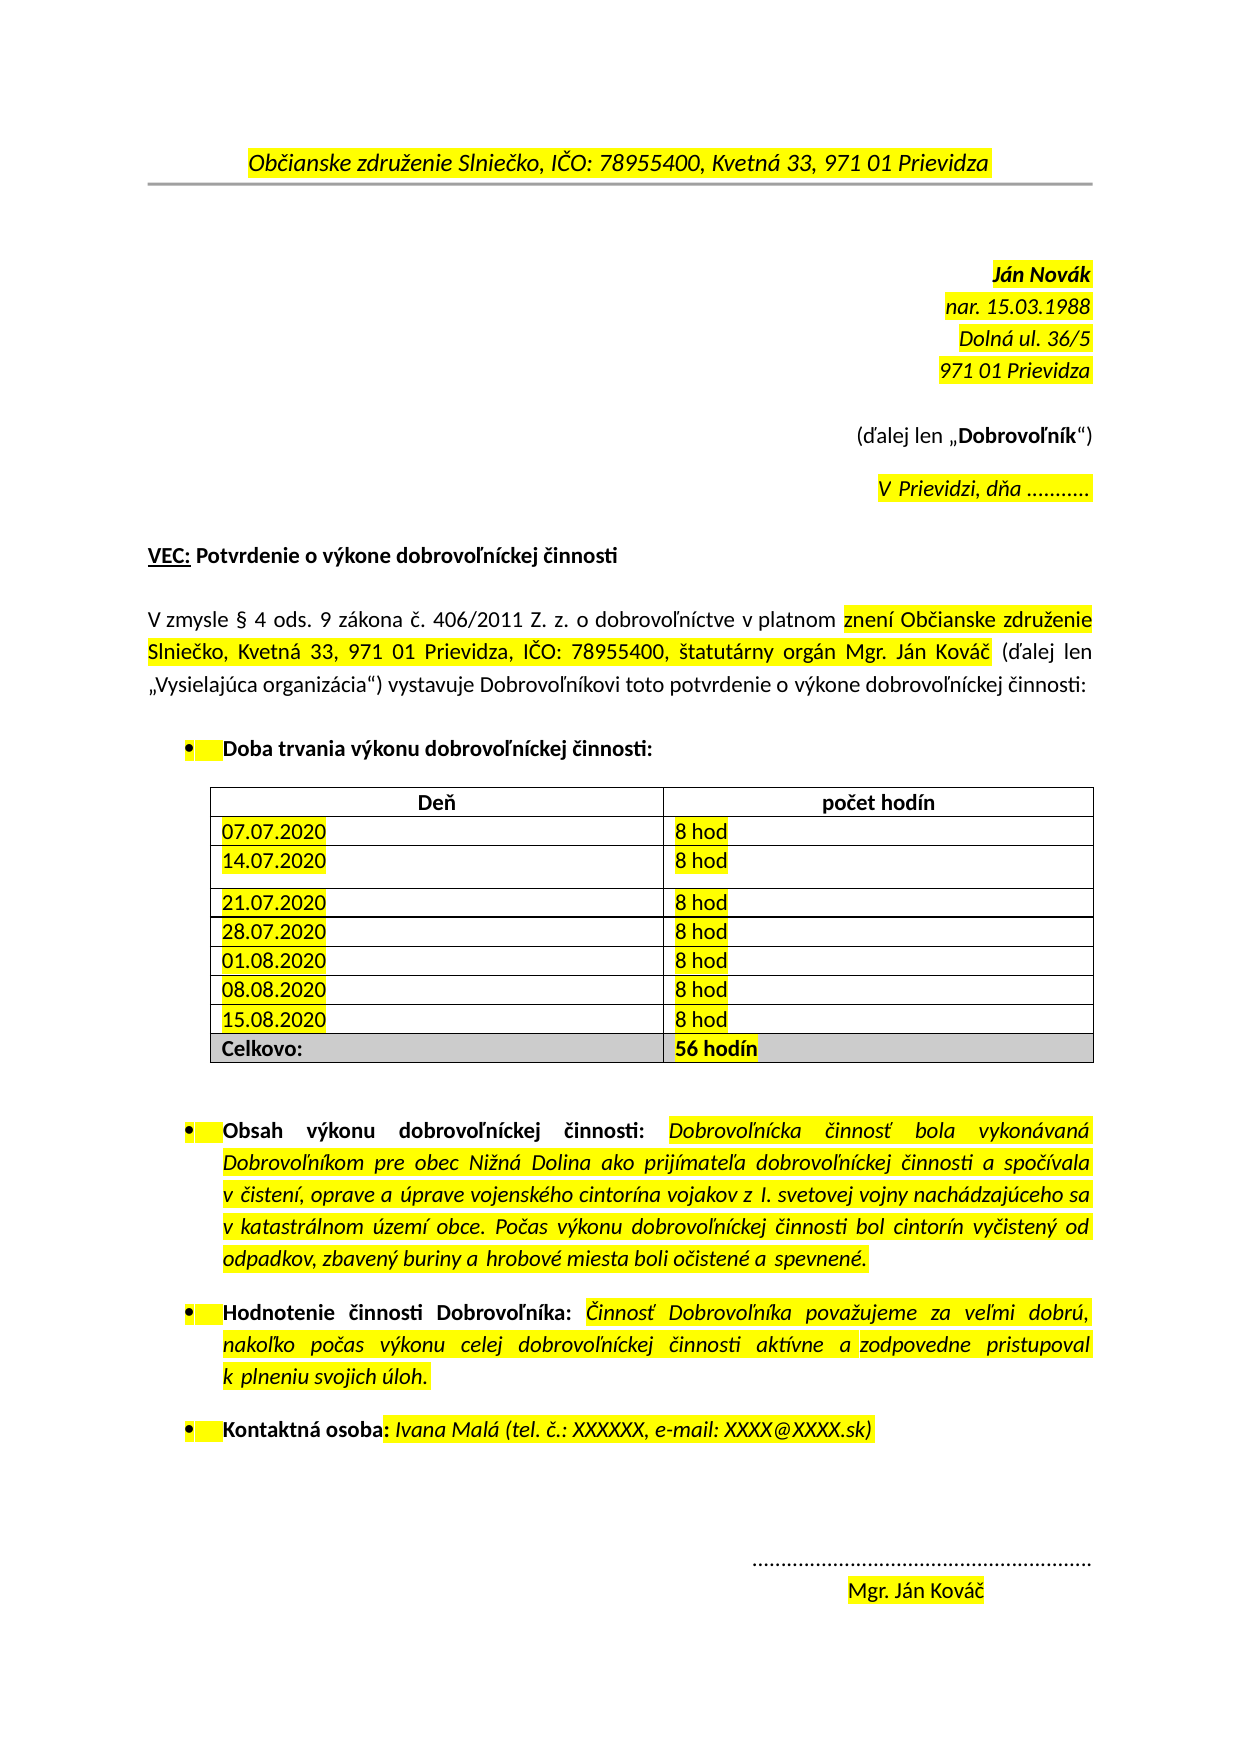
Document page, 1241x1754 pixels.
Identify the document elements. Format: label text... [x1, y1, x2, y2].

table_cell 21.07.2020 [211, 889, 663, 916]
table_cell 56 hodín [664, 1034, 1093, 1062]
text nar. 15.03.1988 [148, 292, 1093, 320]
list Doba trvania výkonu dobrovoľníckej činnosti: [185, 734, 1093, 762]
text VEC: Potvrdenie o výkone dobrovoľníckej činnosti [148, 541, 1093, 569]
text V Prievidzi, dňa ........... [148, 474, 1093, 502]
list Kontaktná osoba: Ivana Malá (tel. č.: XXXXXX, e-mail: XXXX@XXXX.sk) [185, 1415, 1093, 1443]
list Obsah výkonu dobrovoľníckej činnosti: Dobrovoľnícka činnosť bola vykonávaná Dobrovoľníkom pre obec Nižná Dolina ako prijímateľa dobrovoľníckej činnosti a spočívala v čistení, oprave a úprave vojenského cintorína vojakov z I. svetovej vojny nachádzajúceho sa v katastrálnom území obce. Počas výkonu dobrovoľníckej činnosti bol cintorín vyčistený od odpadkov, zbavený buriny a hrobové miesta boli očistené a spevnené. [185, 1116, 1093, 1273]
text Mgr. Ján Kováč [811, 1576, 1093, 1604]
table_header počet hodín [664, 788, 1093, 816]
table_cell 8 hod [664, 817, 1093, 845]
text V zmysle § 4 ods. 9 zákona č. 406/2011 Z. z. o dobrovoľníctve v platnom znení Občianske združenie Slniečko, Kvetná 33, 971 01 Prievidza, IČO: 78955400, štatutárny orgán Mgr. Ján Kováč (ďalej len „Vysielajúca organizácia“) vystavuje Dobrovoľníkovi toto potvrdenie o výkone dobrovoľníckej činnosti: [148, 605, 1093, 698]
text ........................................................... [148, 1544, 1093, 1572]
table_cell 8 hod [664, 889, 1093, 916]
table_cell 28.07.2020 [211, 918, 663, 946]
table_header Deň [211, 788, 663, 816]
text Občianske združenie Slniečko, IČO: 78955400, Kvetná 33, 971 01 Prievidza [148, 148, 1093, 178]
table_cell 15.08.2020 [211, 1005, 663, 1033]
table_cell 08.08.2020 [211, 976, 663, 1004]
table_cell 01.08.2020 [211, 947, 663, 974]
table_cell 8 hod [664, 846, 1093, 887]
table_cell 8 hod [664, 1005, 1093, 1033]
text 971 01 Prievidza [148, 356, 1093, 384]
text Dolná ul. 36/5 [148, 324, 1093, 352]
text Ján Novák [148, 260, 1093, 288]
list Hodnotenie činnosti Dobrovoľníka: Činnosť Dobrovoľníka považujeme za veľmi dobrú, nakoľko počas výkonu celej dobrovoľníckej činnosti aktívne a zodpovedne pristupoval k plneniu svojich úloh. [185, 1298, 1093, 1390]
table_cell 14.07.2020 [211, 846, 663, 887]
table_cell Celkovo: [211, 1034, 663, 1062]
table_cell 8 hod [664, 918, 1093, 946]
text (ďalej len „Dobrovoľník“) [148, 421, 1093, 449]
table_cell 8 hod [664, 976, 1093, 1004]
table_cell 07.07.2020 [211, 817, 663, 845]
table_cell 8 hod [664, 947, 1093, 974]
